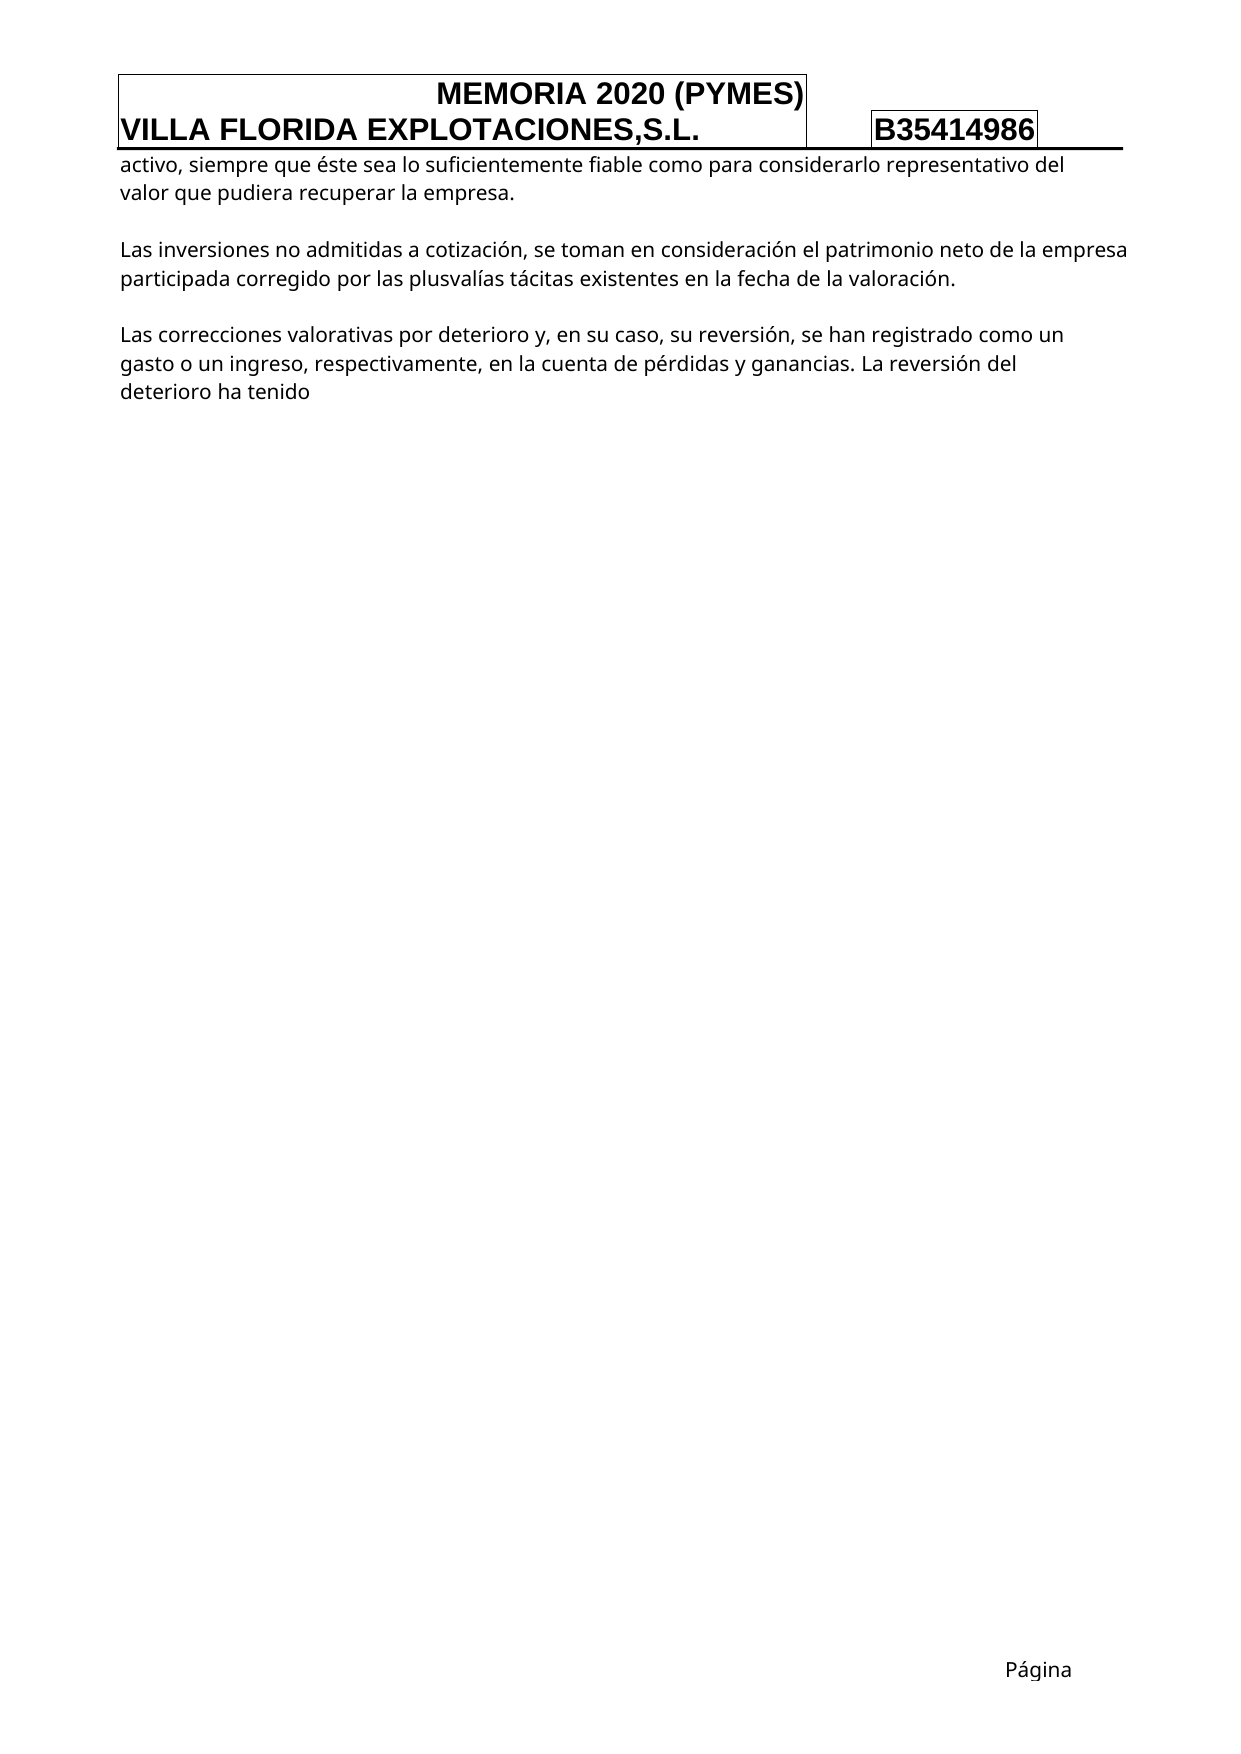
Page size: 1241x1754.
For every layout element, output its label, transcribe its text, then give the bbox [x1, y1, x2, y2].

text Las correcciones valorativas por deterioro y, en su caso, su reversión, se han registrado como un gasto o un ingreso, respectivamente, en la cuenta de pérdidas y ganancias. La reversión del deterioro ha tenido [120, 321, 1095, 406]
text Las inversiones no admitidas a cotización, se toman en consideración el patrimonio neto de la empresa participada corregido por las plusvalías tácitas existentes en la fecha de la valoración. [120, 236, 1134, 292]
text activo, siempre que éste sea lo suficientemente fiable como para considerarlo representativo del valor que pudiera recuperar la empresa. [120, 150, 1113, 207]
